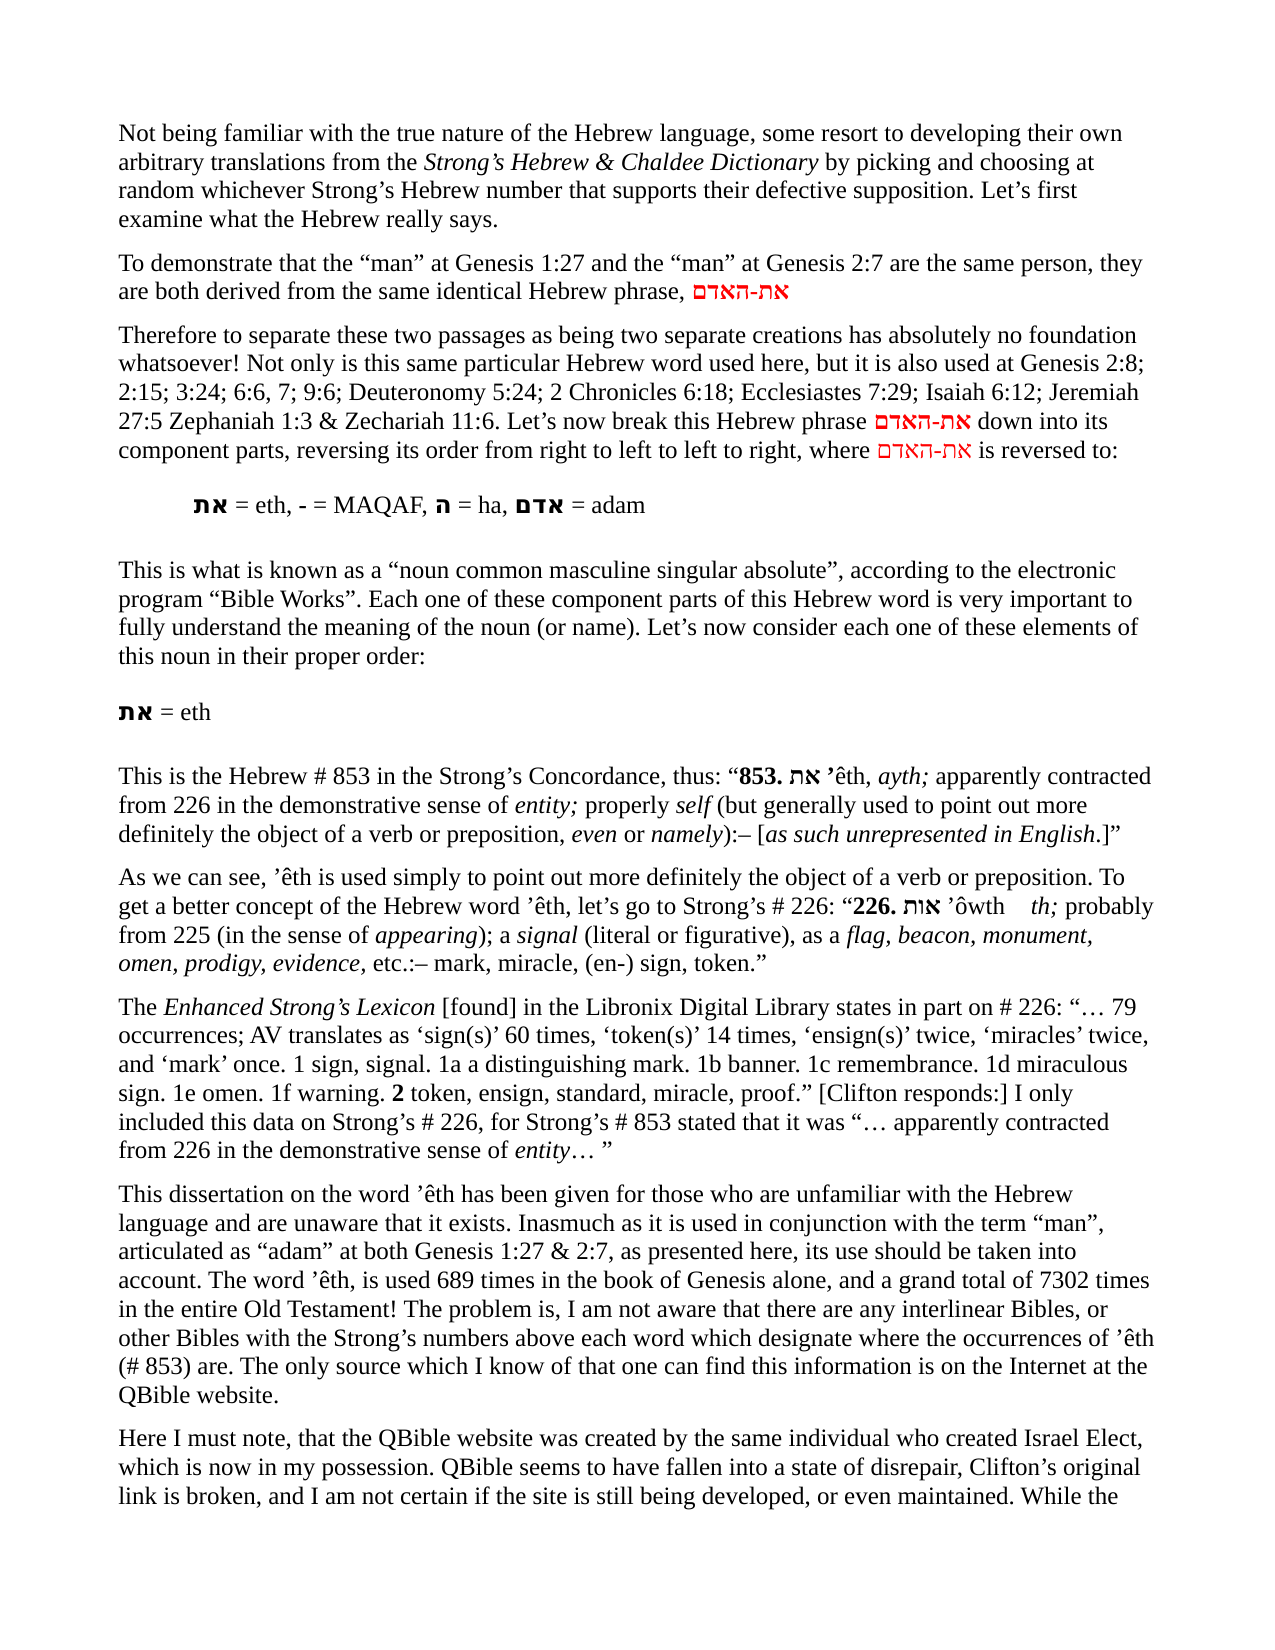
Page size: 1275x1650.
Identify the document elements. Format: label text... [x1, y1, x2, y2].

text את = eth [118, 697, 1157, 730]
text את = eth, - = MAQAF, ה = ha, אדם = adam [193, 490, 1157, 524]
text This dissertation on the word ’êth has been given for those who are unfamiliar with the Hebrew language and are unaware that it exists. Inasmuch as it is used in conjunction with the term “man”, articulated as “adam” at both Genesis 1:27 & 2:7, as presented here, its use should be taken into account. The word ’êth, is used 689 times in the book of Genesis alone, and a grand total of 7302 times in the entire Old Testament! The problem is, I am not aware that there are any interlinear Bibles, or other Bibles with the Strong’s numbers above each word which designate where the occurrences of ’êth (# 853) are. The only source which I know of that one can find this information is on the Internet at the QBible website. [118, 1179, 1157, 1409]
text Here I must note, that the QBible website was created by the same individual who created Israel Elect, which is now in my possession. QBible seems to have fallen into a state of disrepair, Clifton’s original link is broken, and I am not certain if the site is still being developed, or even maintained. While the [118, 1423, 1157, 1510]
text Therefore to separate these two passages as being two separate creations has absolutely no foundation whatsoever! Not only is this same particular Hebrew word used here, but it is also used at Genesis 2:8; 2:15; 3:24; 6:6, 7; 9:6; Deuteronomy 5:24; 2 Chronicles 6:18; Ecclesiastes 7:29; Isaiah 6:12; Jeremiah 27:5 Zephaniah 1:3 & Zechariah 11:6. Let’s now break this Hebrew phrase את-האדם down into its component parts, reversing its order from right to left to left to right, where את-האדם is reversed to: [118, 320, 1157, 463]
text The Enhanced Strong’s Lexicon [found] in the Libronix Digital Library states in part on # 226: “… 79 occurrences; AV translates as ‘sign(s)’ 60 times, ‘token(s)’ 14 times, ‘ensign(s)’ twice, ‘miracles’ twice, and ‘mark’ once. 1 sign, signal. 1a a distinguishing mark. 1b banner. 1c remembrance. 1d miraculous sign. 1e omen. 1f warning. 2 token, ensign, standard, miracle, proof.” [Clifton responds:] I only included this data on Strong’s # 226, for Strong’s # 853 stated that it was “… apparently contracted from 226 in the demonstrative sense of entity… ” [118, 992, 1157, 1164]
text This is the Hebrew # 853 in the Strong’s Concordance, thus: “853. את ’êth, ayth; apparently contracted from 226 in the demonstrative sense of entity; properly self (but generally used to point out more definitely the object of a verb or preposition, even or namely):– [as such unrepresented in English.]” [118, 761, 1157, 848]
text As we can see, ’êth is used simply to point out more definitely the object of a verb or preposition. To get a better concept of the Hebrew word ’êth, let’s go to Strong’s # 226: “226. אות ’ôwth th; probably from 225 (in the sense of appearing); a signal (literal or figurative), as a flag, beacon, monument, omen, prodigy, evidence, etc.:– mark, miracle, (en-) sign, token.” [118, 862, 1157, 977]
text Not being familiar with the true nature of the Hebrew language, some resort to developing their own arbitrary translations from the Strong’s Hebrew & Chaldee Dictionary by picking and choosing at random whichever Strong’s Hebrew number that supports their defective supposition. Let’s first examine what the Hebrew really says. [118, 118, 1157, 233]
text To demonstrate that the “man” at Genesis 1:27 and the “man” at Genesis 2:7 are the same person, they are both derived from the same identical Hebrew phrase, את-האדם [118, 248, 1157, 305]
text This is what is known as a “noun common masculine singular absolute”, according to the electronic program “Bible Works”. Each one of these component parts of this Hebrew word is very important to fully understand the meaning of the noun (or name). Let’s now consider each one of these elements of this noun in their proper order: [118, 555, 1157, 670]
